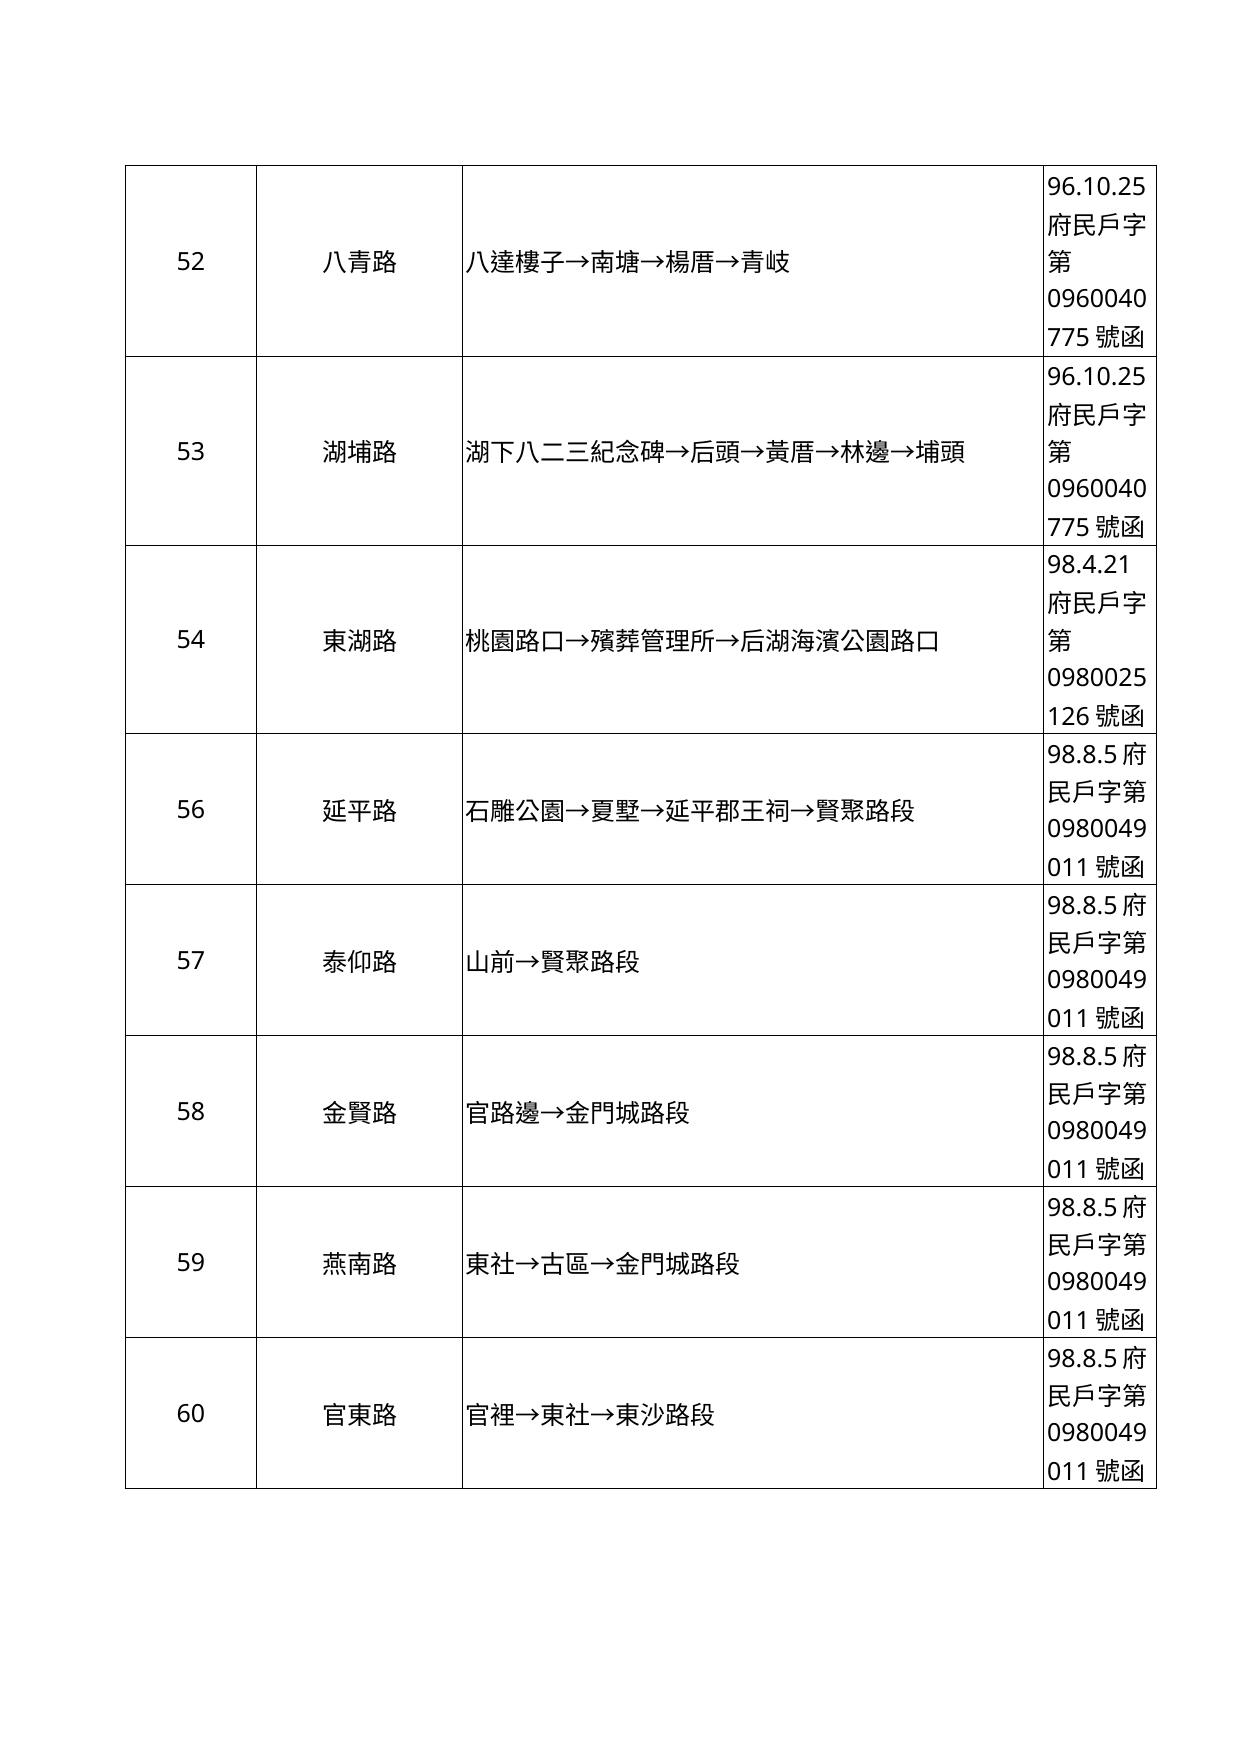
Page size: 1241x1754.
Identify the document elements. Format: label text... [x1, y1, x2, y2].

table_cell 八青路 [257, 166, 462, 356]
table_cell 98.8.5府民戶字第0980049011號函 [1044, 734, 1156, 884]
table_cell 山前→賢聚路段 [463, 885, 1043, 1035]
table_cell 官裡→東社→東沙路段 [463, 1338, 1043, 1488]
table_cell 56 [126, 734, 256, 884]
table_cell 延平路 [257, 734, 462, 884]
table_cell 官東路 [257, 1338, 462, 1488]
table_cell 98.8.5府民戶字第0980049011號函 [1044, 1187, 1156, 1337]
table_cell 桃園路口→殯葬管理所→后湖海濱公園路口 [463, 546, 1043, 733]
table_cell 98.8.5府民戶字第0980049011號函 [1044, 1338, 1156, 1488]
table_cell 98.4.21府民戶字第0980025126號函 [1044, 546, 1156, 733]
table_cell 湖埔路 [257, 357, 462, 544]
table_cell 60 [126, 1338, 256, 1488]
table_cell 燕南路 [257, 1187, 462, 1337]
table_cell 98.8.5府民戶字第0980049011號函 [1044, 885, 1156, 1035]
table_cell 東湖路 [257, 546, 462, 733]
table_cell 58 [126, 1036, 256, 1186]
table_cell 98.8.5府民戶字第0980049011號函 [1044, 1036, 1156, 1186]
table_cell 96.10.25府民戶字第0960040775號函 [1044, 357, 1156, 544]
table_cell 59 [126, 1187, 256, 1337]
table_cell 53 [126, 357, 256, 544]
table_cell 湖下八二三紀念碑→后頭→黃厝→林邊→埔頭 [463, 357, 1043, 544]
table_cell 官路邊→金門城路段 [463, 1036, 1043, 1186]
table_cell 96.10.25府民戶字第0960040775號函 [1044, 166, 1156, 356]
table_cell 57 [126, 885, 256, 1035]
table_cell 東社→古區→金門城路段 [463, 1187, 1043, 1337]
table_cell 54 [126, 546, 256, 733]
table_cell 52 [126, 166, 256, 356]
table_cell 石雕公園→夏墅→延平郡王祠→賢聚路段 [463, 734, 1043, 884]
table_cell 八達樓子→南塘→楊厝→青岐 [463, 166, 1043, 356]
table_cell 泰仰路 [257, 885, 462, 1035]
table_cell 金賢路 [257, 1036, 462, 1186]
